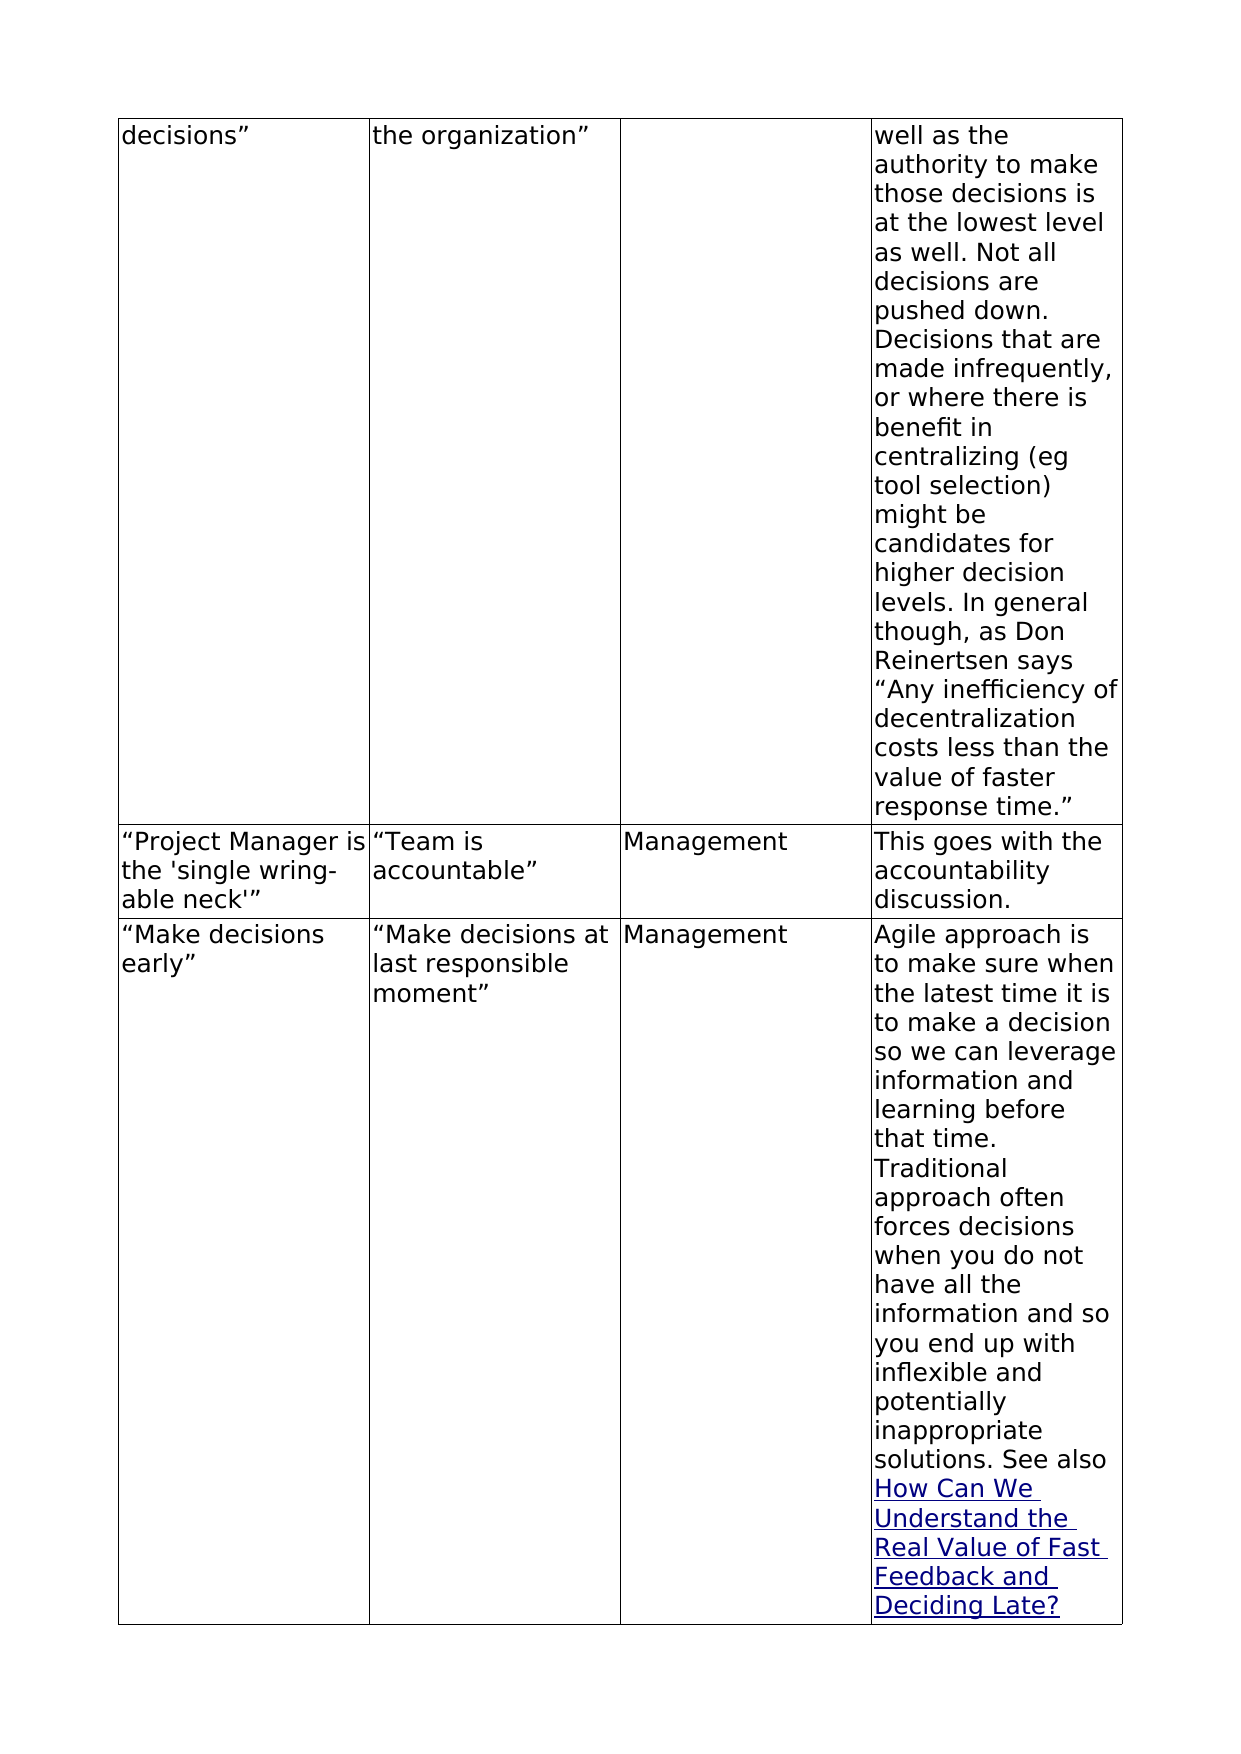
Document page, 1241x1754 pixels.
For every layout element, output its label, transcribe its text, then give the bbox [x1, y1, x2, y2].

table_cell Agile approach is to make sure when the latest time it is to make a decision so we can leverage information and learning before that time. Traditional approach often forces decisions when you do not have all the information and so you end up with inflexible and potentially inappropriate solutions. See also How Can We Understand the Real Value of Fast Feedback and Deciding Late? [872, 919, 1122, 1623]
table_cell Management [621, 919, 871, 1623]
table_cell Management [621, 825, 871, 917]
table_cell [621, 119, 871, 824]
table_cell “Project Manager is the 'single wring-able neck'” [119, 825, 369, 917]
table_cell the organization” [370, 119, 620, 824]
table_cell This goes with the accountability discussion. [872, 825, 1122, 917]
table_cell “Make decisions at last responsible moment” [370, 919, 620, 1623]
table_cell well as the authority to make those decisions is at the lowest level as well. Not all decisions are pushed down. Decisions that are made infrequently, or where there is benefit in centralizing (eg tool selection) might be candidates for higher decision levels. In general though, as Don Reinertsen says “Any inefficiency of decentralization costs less than the value of faster response time.” [872, 119, 1122, 824]
table_cell “Team is accountable” [370, 825, 620, 917]
table_cell decisions” [119, 119, 369, 824]
table_cell “Make decisions early” [119, 919, 369, 1623]
